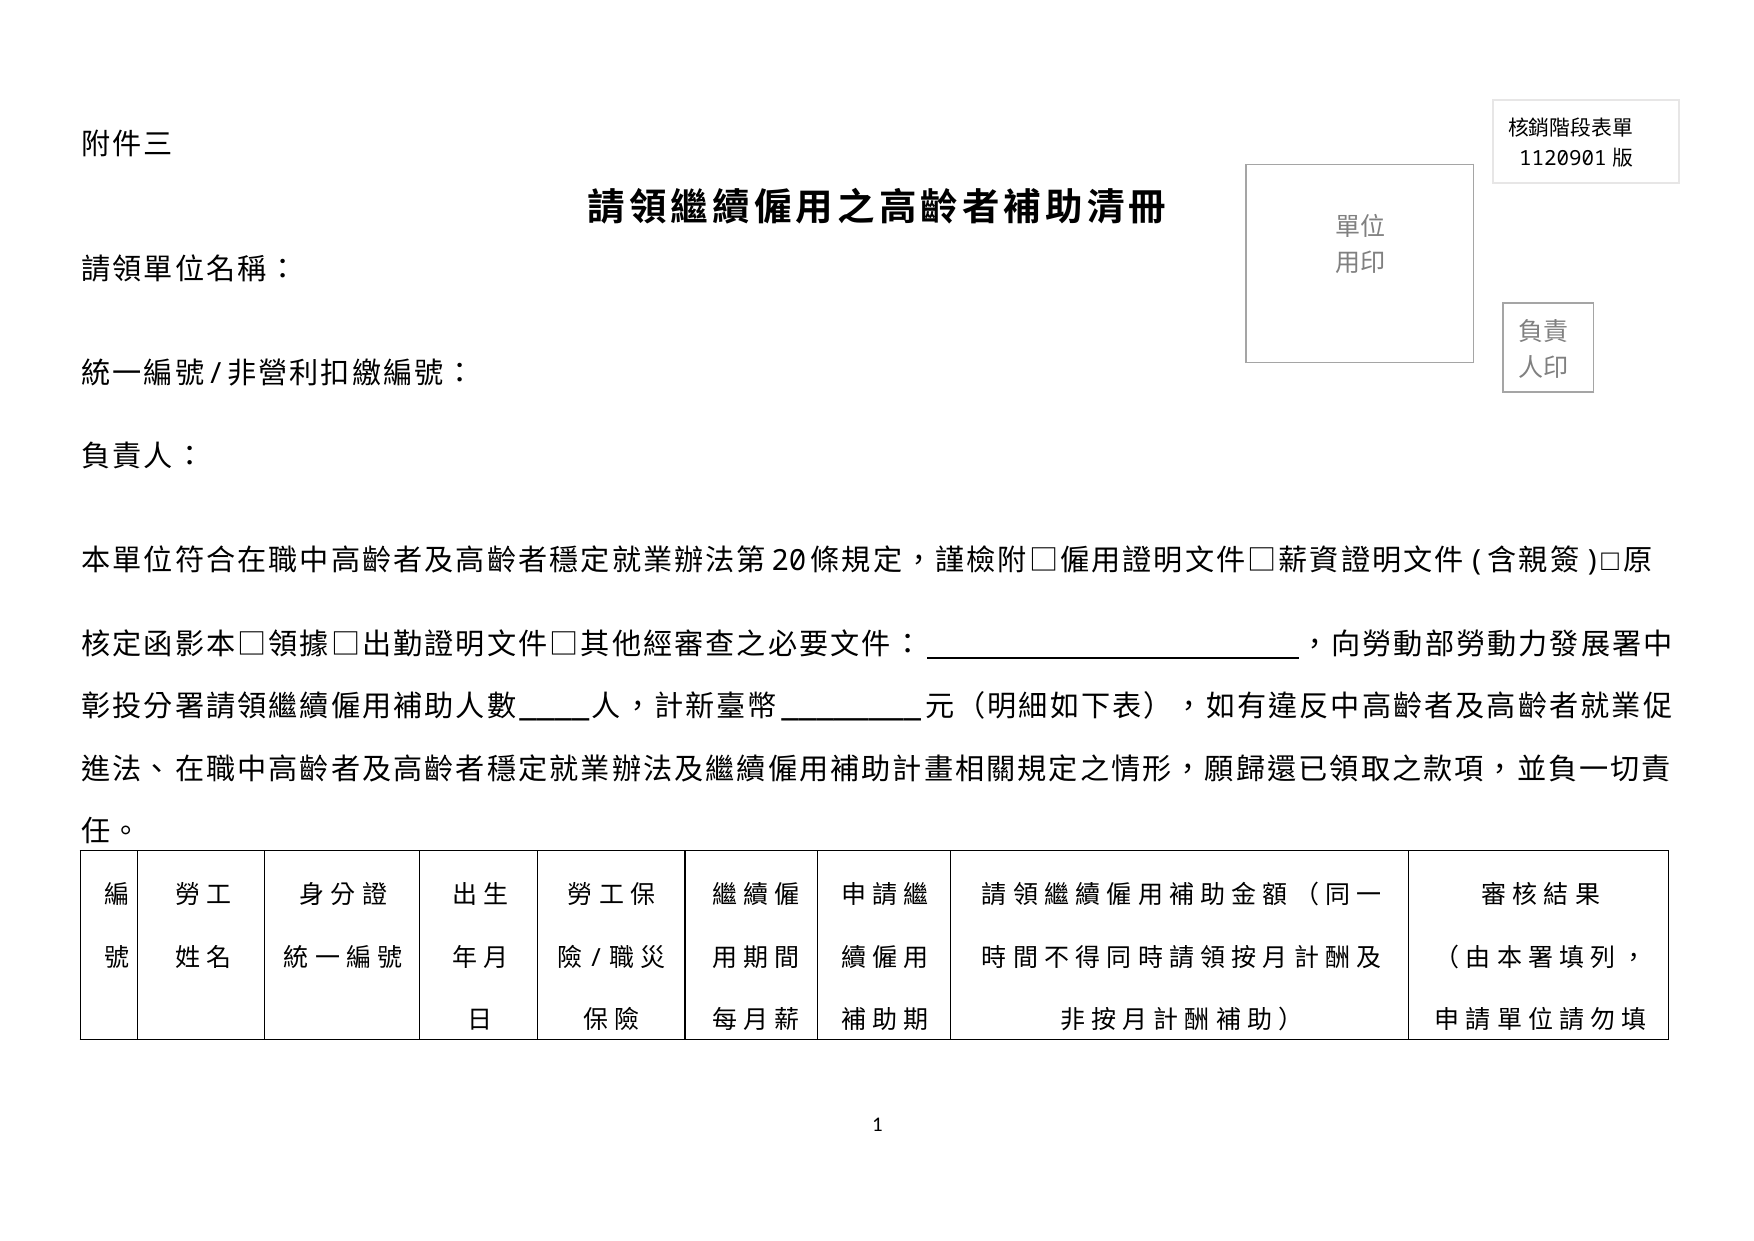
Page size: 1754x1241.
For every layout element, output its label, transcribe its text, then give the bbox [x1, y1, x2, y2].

text 單位 [1262, 207, 1458, 243]
text 統一編號/非營利扣繳編號： [80, 287, 1674, 412]
text 請領繼續僱用之高齡者補助清冊 [1247, 165, 1473, 362]
table_header 身分證 統一編號 [265, 851, 419, 1038]
table_header 出生 年月日 [420, 851, 537, 1038]
text 請領單位名稱： [80, 225, 1245, 287]
text 本單位符合在職中高齡者及高齡者穩定就業辦法第20條規定，謹檢附□僱用證明文件□薪資證明文件(含親簽)□原核定函影本□領據□出勤證明文件□其他經審查之必要文件： ，向勞動部勞動力發展署中彰投分署請領繼續僱用補助人數____人，計新臺幣________元（明細如下表），如有違反中高齡者及高齡者就業促進法、在職中高齡者及高齡者穩定就業辦法及繼續僱用補助計畫相關規定之情形，願歸還已領取之款項，並負一切責任。 [80, 475, 1674, 850]
text 附件三 [80, 100, 1492, 162]
table_header 繼續僱用期間每月薪 [686, 851, 817, 1038]
text 請領繼續僱用之高齡者補助清冊 [80, 162, 1674, 225]
text 負責人： [80, 412, 1674, 475]
text 負責人印 [1519, 311, 1578, 384]
table_header 申請繼續僱用補助期 [818, 851, 950, 1038]
table_header 勞工 姓名 [138, 851, 264, 1038]
text 用印 [1262, 243, 1458, 279]
text [1474, 225, 1674, 287]
table_header 勞工保險/職災保險 [538, 851, 684, 1038]
table_header 編號 [81, 851, 137, 1038]
table_header 請領繼續僱用補助金額（同一時間不得同時請領按月計酬及非按月計酬補助） [951, 851, 1408, 1038]
table_header 審核結果 （由本署填列，申請單位請勿填 [1409, 851, 1668, 1038]
